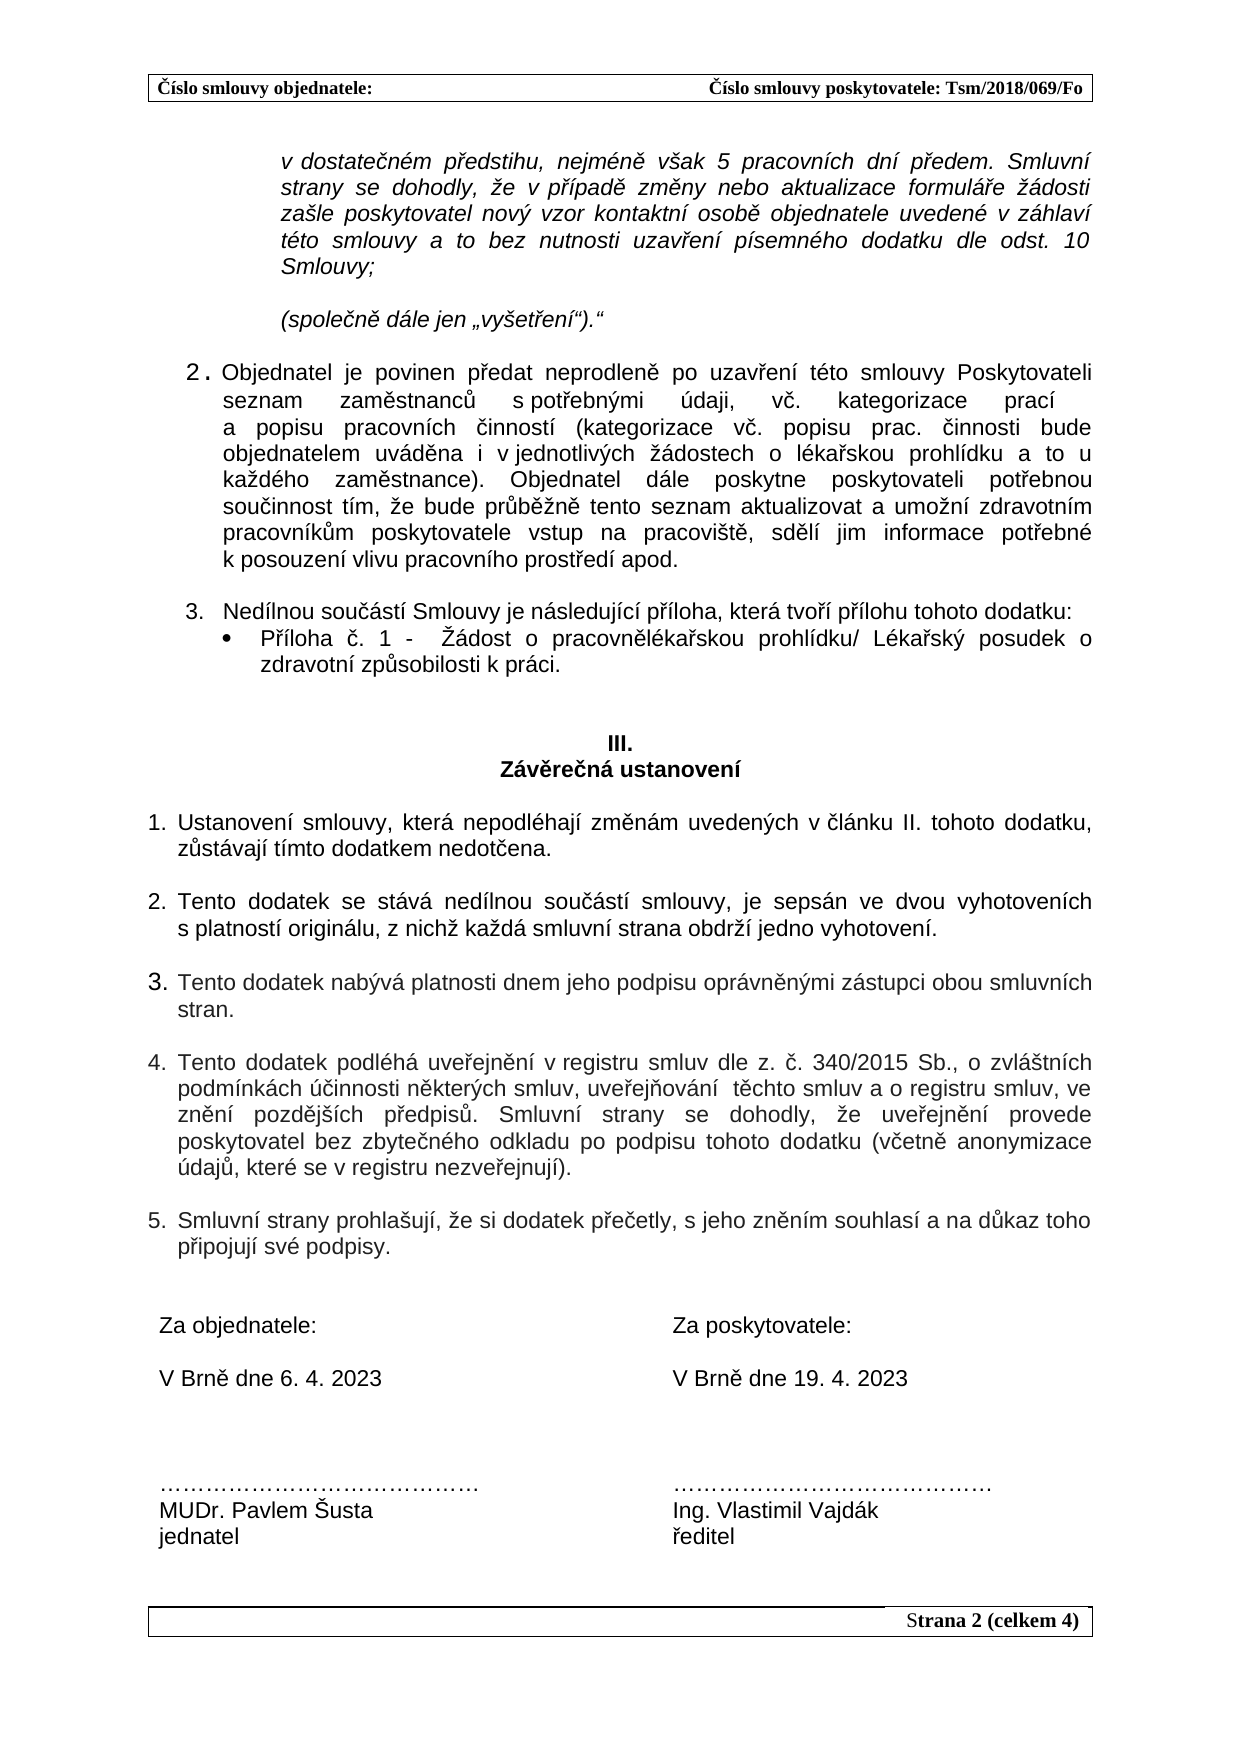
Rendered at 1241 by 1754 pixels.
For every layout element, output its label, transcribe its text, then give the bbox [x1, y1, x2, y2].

list Nedílnou součástí Smlouvy je následující příloha, která tvoří přílohu tohoto dodatku: [185, 598, 1093, 624]
text Závěrečná ustanovení [148, 756, 1093, 783]
list Tento dodatek podléhá uveřejnění v registru smluv dle z. č. 340/2015 Sb., o zvláštních podmínkách účinnosti některých smluv, uveřejňování těchto smluv a o registru smluv, ve znění pozdějších předpisů. Smluvní strany se dohodly, že uveřejnění provede poskytovatel bez zbytečného odkladu po podpisu tohoto dodatku (včetně anonymizace údajů, které se v registru nezveřejnují). [148, 1049, 1093, 1180]
table_cell V Brně dne 6. 4. 2023 [148, 1365, 661, 1470]
table_cell …………………………………… Ing. Vlastimil Vajdák ředitel [661, 1470, 1104, 1576]
table_cell V Brně dne 19. 4. 2023 [661, 1365, 1104, 1470]
table_cell …………………………………… MUDr. Pavlem Šusta jednatel [148, 1470, 661, 1576]
list Tento dodatek se stává nedílnou součástí smlouvy, je sepsán ve dvou vyhotoveních s platností originálu, z nichž každá smluvní strana obdrží jedno vyhotovení. [148, 888, 1093, 941]
list Tento dodatek nabývá platnosti dnem jeho podpisu oprávněnými zástupci obou smluvních stran. [148, 967, 1093, 1022]
list Příloha č. 1 - Žádost o pracovnělékařskou prohlídku/ Lékařský posudek o zdravotní způsobilosti k práci. [223, 624, 1093, 677]
list Ustanovení smlouvy, která nepodléhají změnám uvedených v článku II. tohoto dodatku, zůstávají tímto dodatkem nedotčena. [148, 809, 1093, 862]
table_header Za objednatele: [148, 1312, 661, 1365]
list Objednatel je povinen předat neprodleně po uzavření této smlouvy Poskytovateli seznam zaměstnanců s potřebnými údaji, vč. kategorizace prací a popisu pracovních činností (kategorizace vč. popisu prac. činnosti bude objednatelem uváděna i v jednotlivých žádostech o lékařskou prohlídku a to u každého zaměstnance). Objednatel dále poskytne poskytovateli potřebnou součinnost tím, že bude průběžně tento seznam aktualizovat a umožní zdravotním pracovníkům poskytovatele vstup na pracoviště, sdělí jim informace potřebné k posouzení vlivu pracovního prostředí apod. [185, 358, 1093, 572]
list Smluvní strany prohlašují, že si dodatek přečetly, s jeho zněním souhlasí a na důkaz toho připojují své podpisy. [148, 1207, 1093, 1259]
text (společně dále jen „vyšetření“).“ [281, 306, 1093, 332]
table_header Za poskytovatele: [661, 1312, 1104, 1365]
text III. [148, 730, 1093, 756]
list v dostatečném předstihu, nejméně však 5 pracovních dní předem. Smluvní strany se dohodly, že v případě změny nebo aktualizace formuláře žádosti zašle poskytovatel nový vzor kontaktní osobě objednatele uvedené v záhlaví této smlouvy a to bez nutnosti uzavření písemného dodatku dle odst. 10 Smlouvy; [281, 148, 1093, 279]
